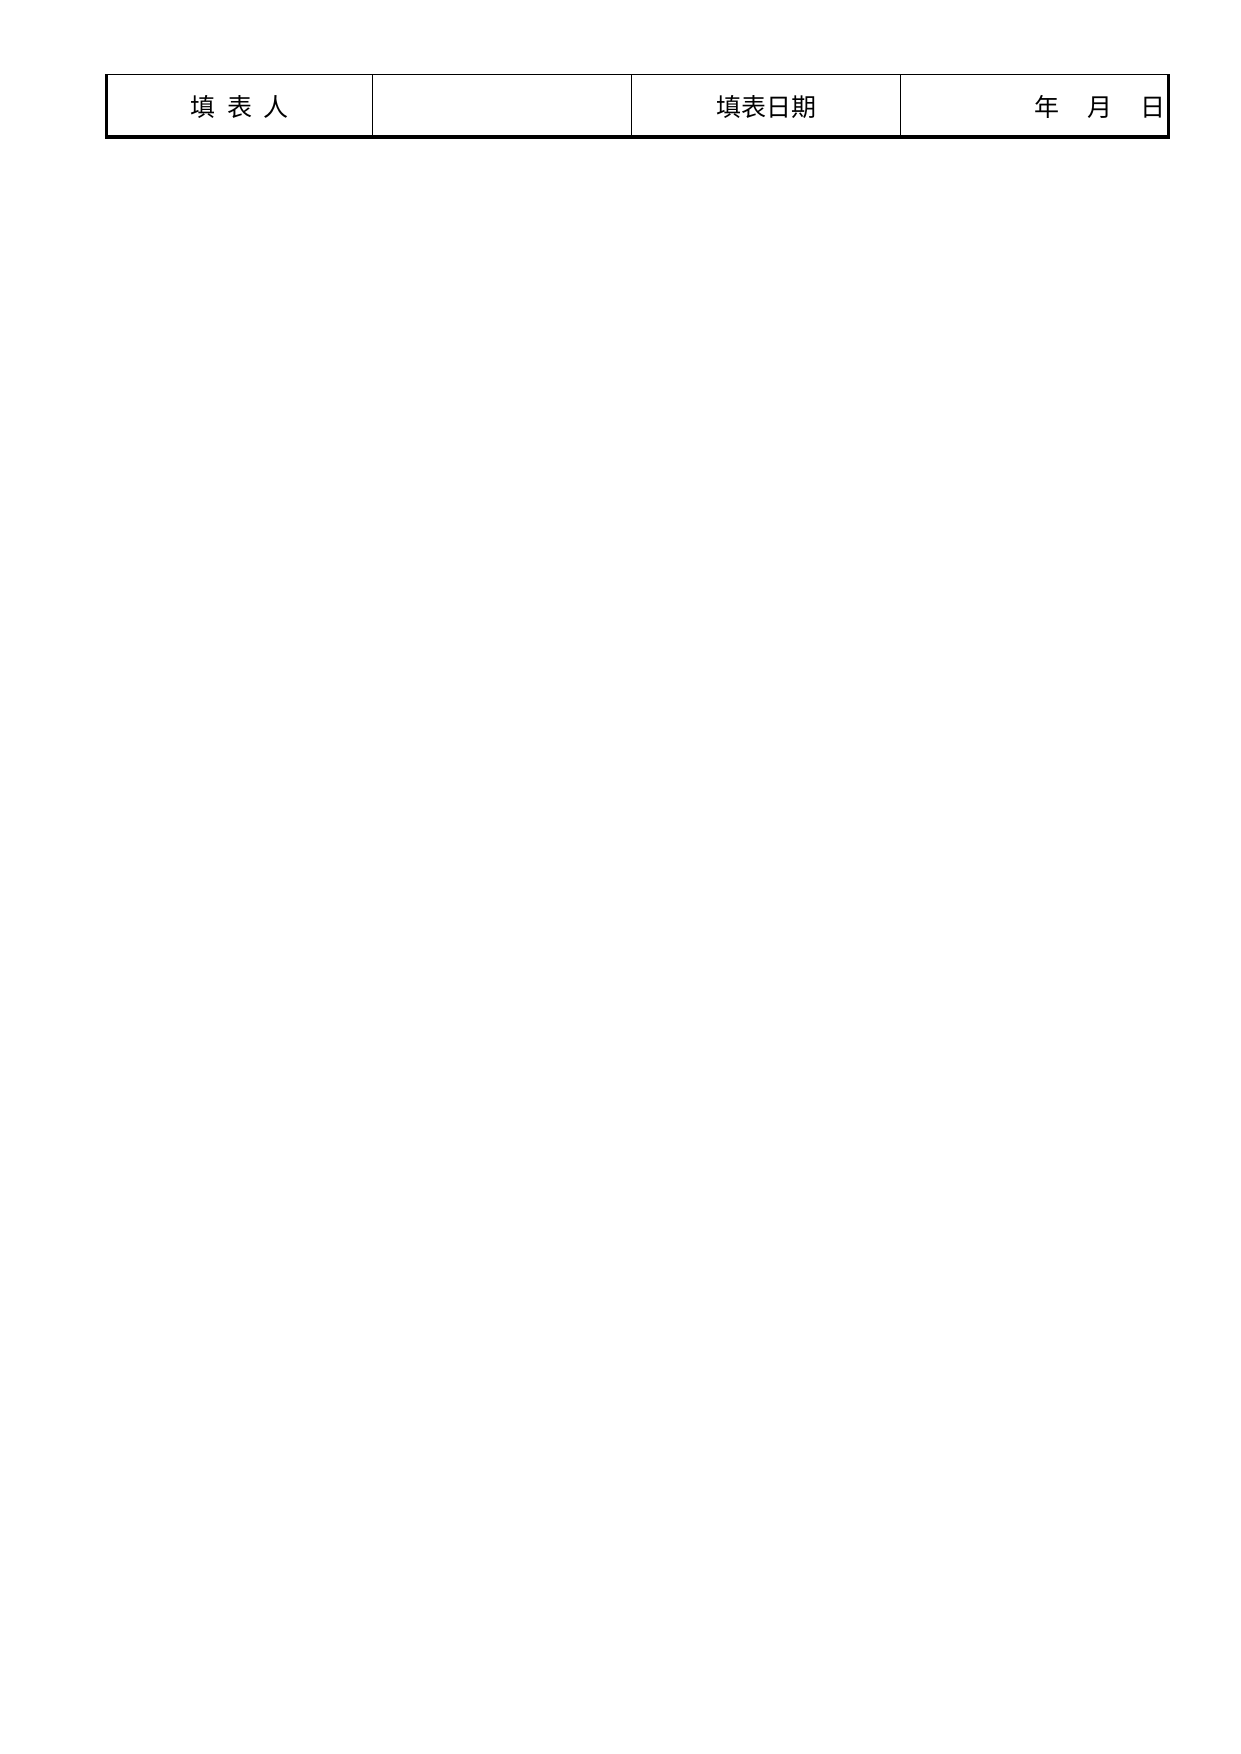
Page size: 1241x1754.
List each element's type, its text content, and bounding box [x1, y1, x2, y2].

table_cell 年 月 日 [901, 75, 1167, 135]
table_cell [1170, 74, 1186, 135]
table_cell 填 表 人 [108, 75, 372, 135]
table_cell 填表日期 [632, 75, 900, 135]
table_cell [373, 75, 631, 135]
